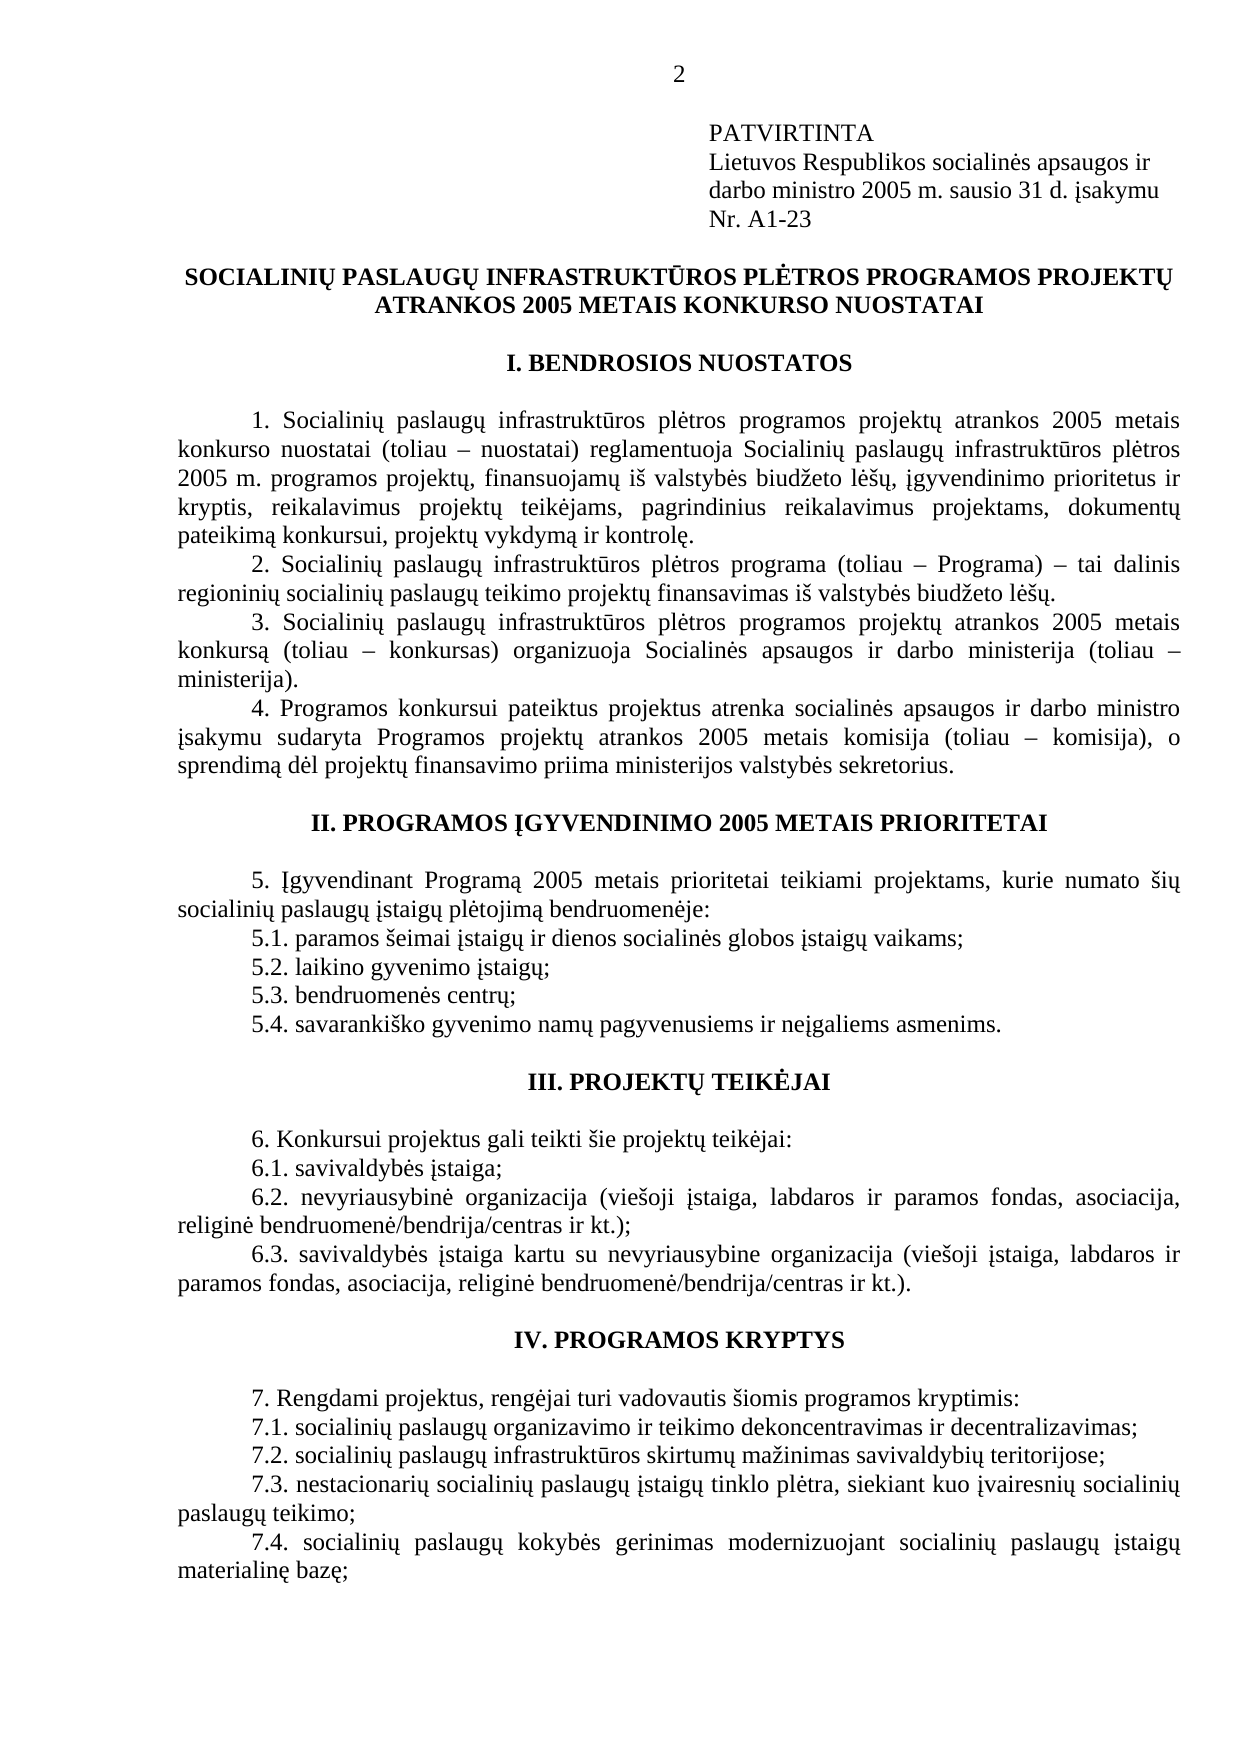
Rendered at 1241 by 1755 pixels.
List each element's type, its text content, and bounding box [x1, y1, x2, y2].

text 6. Konkursui projektus gali teikti šie projektų teikėjai: [177, 1124, 1181, 1153]
text I. BendroSIOS NUOSTATOS [177, 348, 1181, 377]
text 5.3. bendruomenės centrų; [177, 981, 1181, 1009]
text 6.3. savivaldybės įstaiga kartu su nevyriausybine organizacija (viešoji įstaiga, labdaros ir paramos fondas, asociacija, religinė bendruomenė/bendrija/centras ir kt.). [177, 1239, 1181, 1297]
text 2. Socialinių paslaugų infrastruktūros plėtros programa (toliau – Programa) – tai dalinis regioninių socialinių paslaugų teikimo projektų finansavimas iš valstybės biudžeto lėšų. [177, 549, 1181, 607]
text 1. Socialinių paslaugų infrastruktūros plėtros programos projektų atrankos 2005 metais konkurso nuostatai (toliau – nuostatai) reglamentuoja Socialinių paslaugų infrastruktūros plėtros 2005 m. programos projektų, finansuojamų iš valstybės biudžeto lėšų, įgyvendinimo prioritetus ir kryptis, reikalavimus projektų teikėjams, pagrindinius reikalavimus projektams, dokumentų pateikimą konkursui, projektų vykdymą ir kontrolę. [177, 406, 1181, 549]
text IV. Programos kryptys [177, 1326, 1181, 1354]
text 5.1. paramos šeimai įstaigų ir dienos socialinės globos įstaigų vaikams; [177, 923, 1181, 952]
text 6.1. savivaldybės įstaiga; [177, 1153, 1181, 1182]
text 6.2. nevyriausybinė organizacija (viešoji įstaiga, labdaros ir paramos fondas, asociacija, religinė bendruomenė/bendrija/centras ir kt.); [177, 1182, 1181, 1239]
text 7. Rengdami projektus, rengėjai turi vadovautis šiomis programos kryptimis: [177, 1383, 1181, 1412]
text II. Programos įgyvendinimo 2005 metais prioritetai [177, 808, 1181, 837]
text 7.2. socialinių paslaugų infrastruktūros skirtumų mažinimas savivaldybių teritorijose; [177, 1441, 1181, 1469]
text 5. Įgyvendinant Programą 2005 metais prioritetai teikiami projektams, kurie numato šių socialinių paslaugų įstaigų plėtojimą bendruomenėje: [177, 866, 1181, 923]
text SOCIALINIŲ PASLAUGŲ INFRASTRUKTŪROS PLĖTROS programOS PROJEKTŲ ATRANKOS 2005 METAIS KONKURSO NUOSTATAI [177, 262, 1181, 319]
text III. Projektų teikėjai [177, 1067, 1181, 1096]
text 7.4. socialinių paslaugų kokybės gerinimas modernizuojant socialinių paslaugų įstaigų materialinę bazę; [177, 1527, 1181, 1584]
text 7.3. nestacionarių socialinių paslaugų įstaigų tinklo plėtra, siekiant kuo įvairesnių socialinių paslaugų teikimo; [177, 1469, 1181, 1527]
text 3. Socialinių paslaugų infrastruktūros plėtros programos projektų atrankos 2005 metais konkursą (toliau – konkursas) organizuoja Socialinės apsaugos ir darbo ministerija (toliau – ministerija). [177, 607, 1181, 693]
text Nr. A1-23 [177, 204, 1181, 233]
text darbo ministro 2005 m. sausio 31 d. įsakymu [177, 176, 1181, 204]
text 4. Programos konkursui pateiktus projektus atrenka socialinės apsaugos ir darbo ministro įsakymu sudaryta Programos projektų atrankos 2005 metais komisija (toliau – komisija), o sprendimą dėl projektų finansavimo priima ministerijos valstybės sekretorius. [177, 693, 1181, 779]
text 5.2. laikino gyvenimo įstaigų; [177, 952, 1181, 981]
text 7.1. socialinių paslaugų organizavimo ir teikimo dekoncentravimas ir decentralizavimas; [177, 1412, 1181, 1441]
text Lietuvos Respublikos socialinės apsaugos ir [177, 147, 1181, 176]
text 5.4. savarankiško gyvenimo namų pagyvenusiems ir neįgaliems asmenims. [177, 1009, 1181, 1038]
text PATVIRTINTA [177, 118, 1181, 147]
